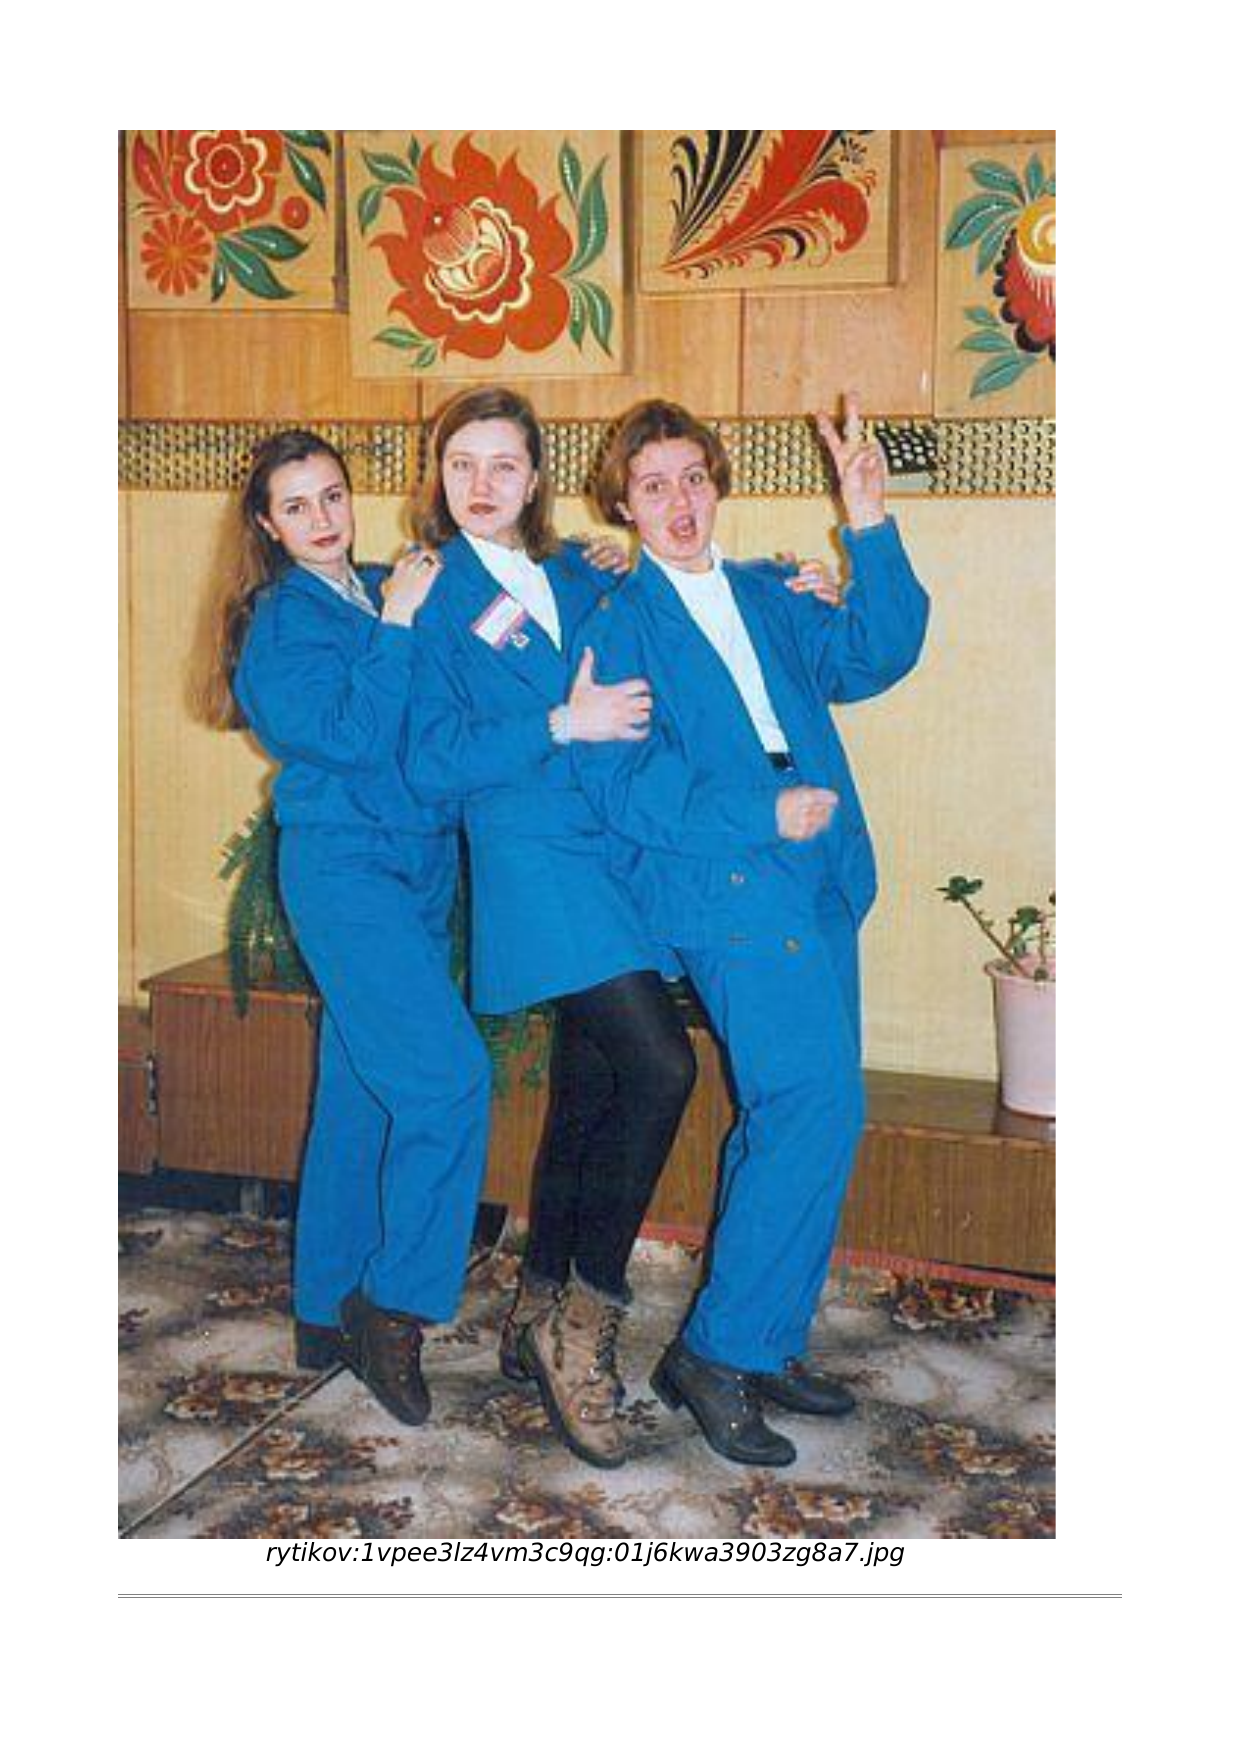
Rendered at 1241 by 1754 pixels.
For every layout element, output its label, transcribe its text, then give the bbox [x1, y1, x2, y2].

text rytikov:1vpee3lz4vm3c9qg:01j6kwa3903zg8a7.jpg [118, 1539, 1056, 1567]
picture [118, 130, 1056, 1539]
